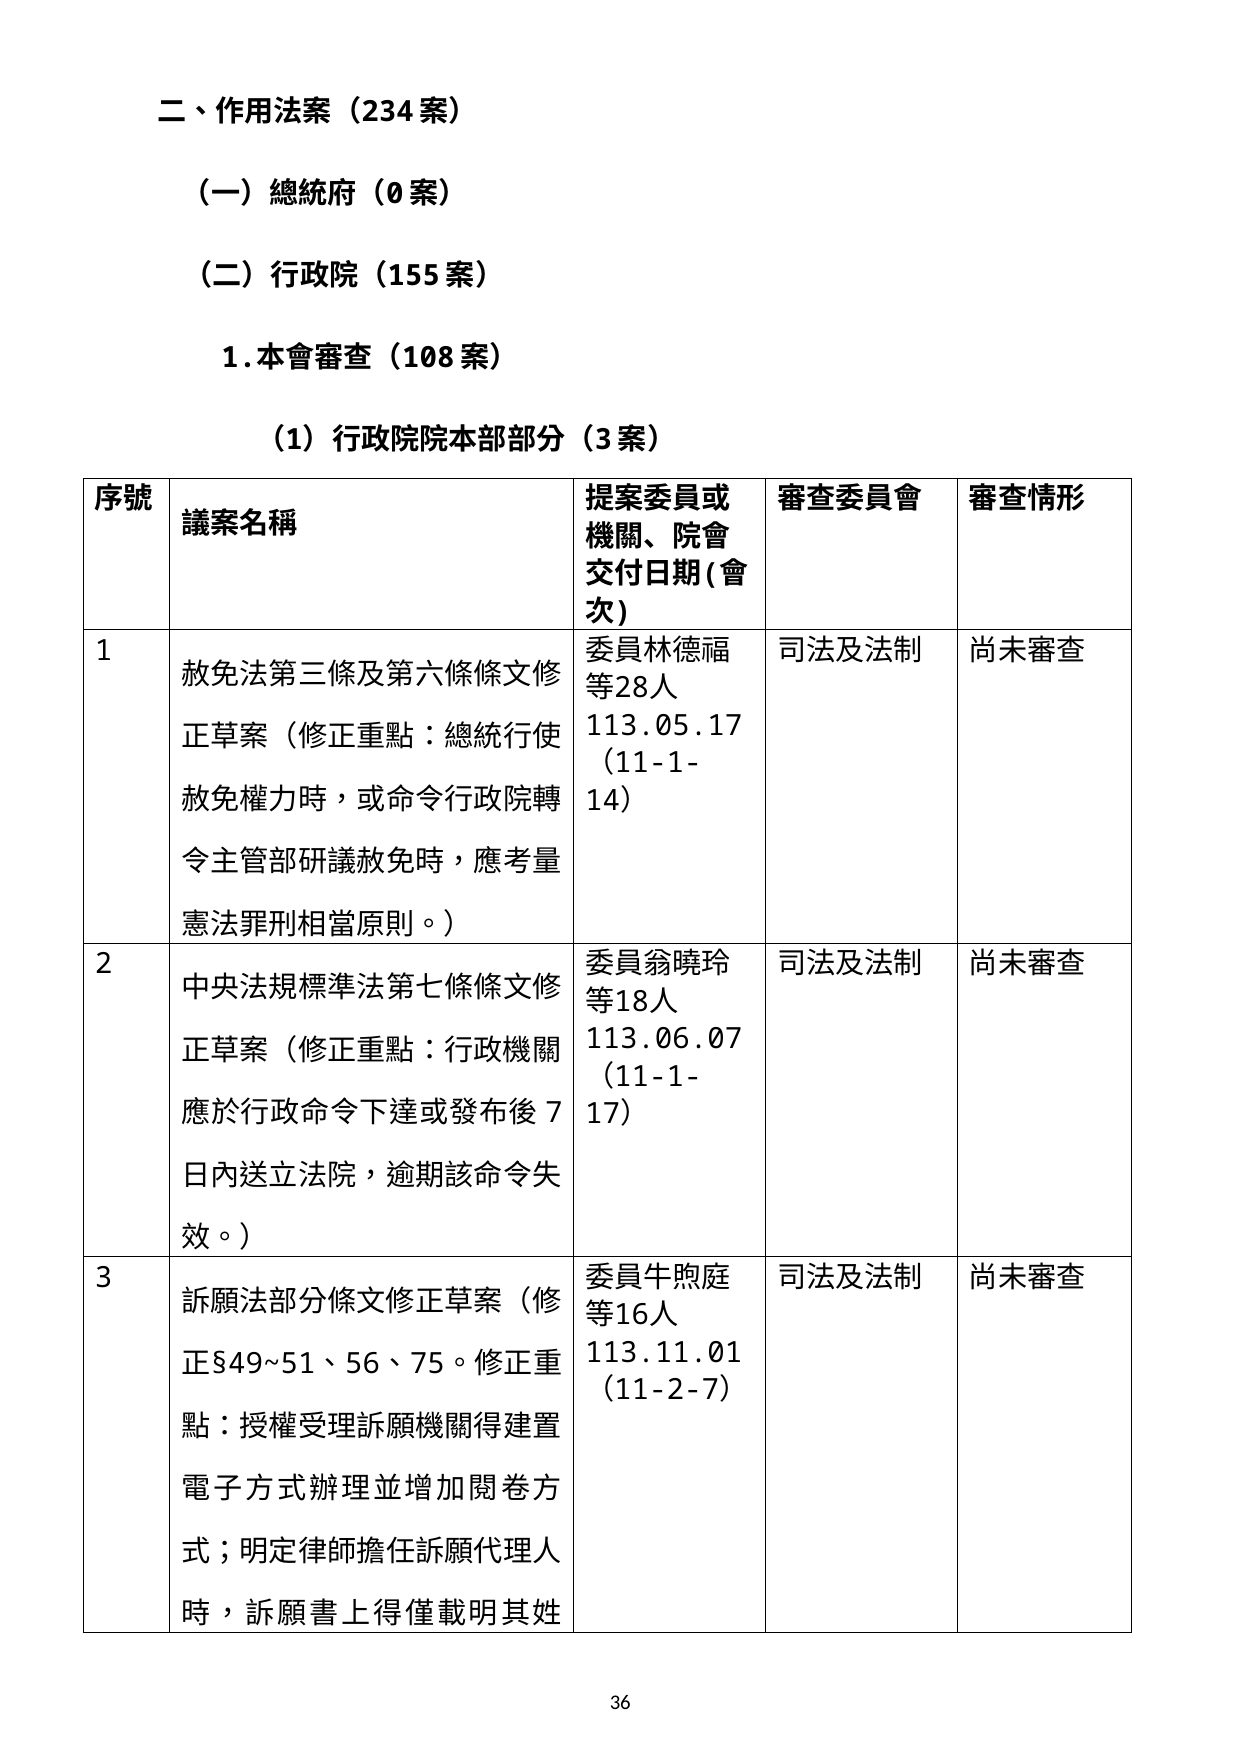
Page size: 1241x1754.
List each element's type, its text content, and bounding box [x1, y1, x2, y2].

table_cell 中央法規標準法第七條條文修正草案（修正重點：行政機關應於行政命令下達或發布後7日內送立法院，逾期該命令失效。） [170, 944, 573, 1256]
table_cell 委員林德福 等28人 113.05.17 （11-1-14） [574, 630, 765, 942]
table_header 序號 [84, 479, 169, 629]
table_cell 尚未審查 [958, 1257, 1131, 1632]
table_cell 訴願法部分條文修正草案（修正§49~51、56、75。修正重點：授權受理訴願機關得建置電子方式辦理並增加閱卷方式；明定律師擔任訴願代理人時，訴願書上得僅載明其姓 [170, 1257, 573, 1632]
table_cell 委員翁曉玲 等18人 113.06.07 （11-1-17） [574, 944, 765, 1256]
table_cell 尚未審查 [958, 630, 1131, 942]
table_cell 3 [84, 1257, 169, 1632]
table_cell 委員牛煦庭 等16人 113.11.01 （11-2-7） [574, 1257, 765, 1632]
table_header 審查情形 [958, 479, 1131, 629]
subtitle （1）行政院院本部部分（3案） [75, 416, 1165, 458]
table_header 審查委員會 [766, 479, 957, 629]
table_cell 1 [84, 630, 169, 942]
subtitle （二）行政院（155案） [75, 252, 1165, 294]
table_cell 赦免法第三條及第六條條文修正草案（修正重點：總統行使赦免權力時，或命令行政院轉令主管部研議赦免時，應考量憲法罪刑相當原則。） [170, 630, 573, 942]
table_cell 司法及法制 [766, 944, 957, 1256]
table_header 議案名稱 [170, 479, 573, 629]
table_header 提案委員或機關、院會交付日期(會次) [574, 479, 765, 629]
subtitle （一）總統府（0案） [75, 170, 1165, 212]
subtitle 二、作用法案（234案） [75, 88, 1165, 130]
subtitle 1.本會審查（108案） [75, 334, 1165, 376]
table_cell 2 [84, 944, 169, 1256]
table_cell 司法及法制 [766, 630, 957, 942]
table_cell 尚未審查 [958, 944, 1131, 1256]
table_cell 司法及法制 [766, 1257, 957, 1632]
